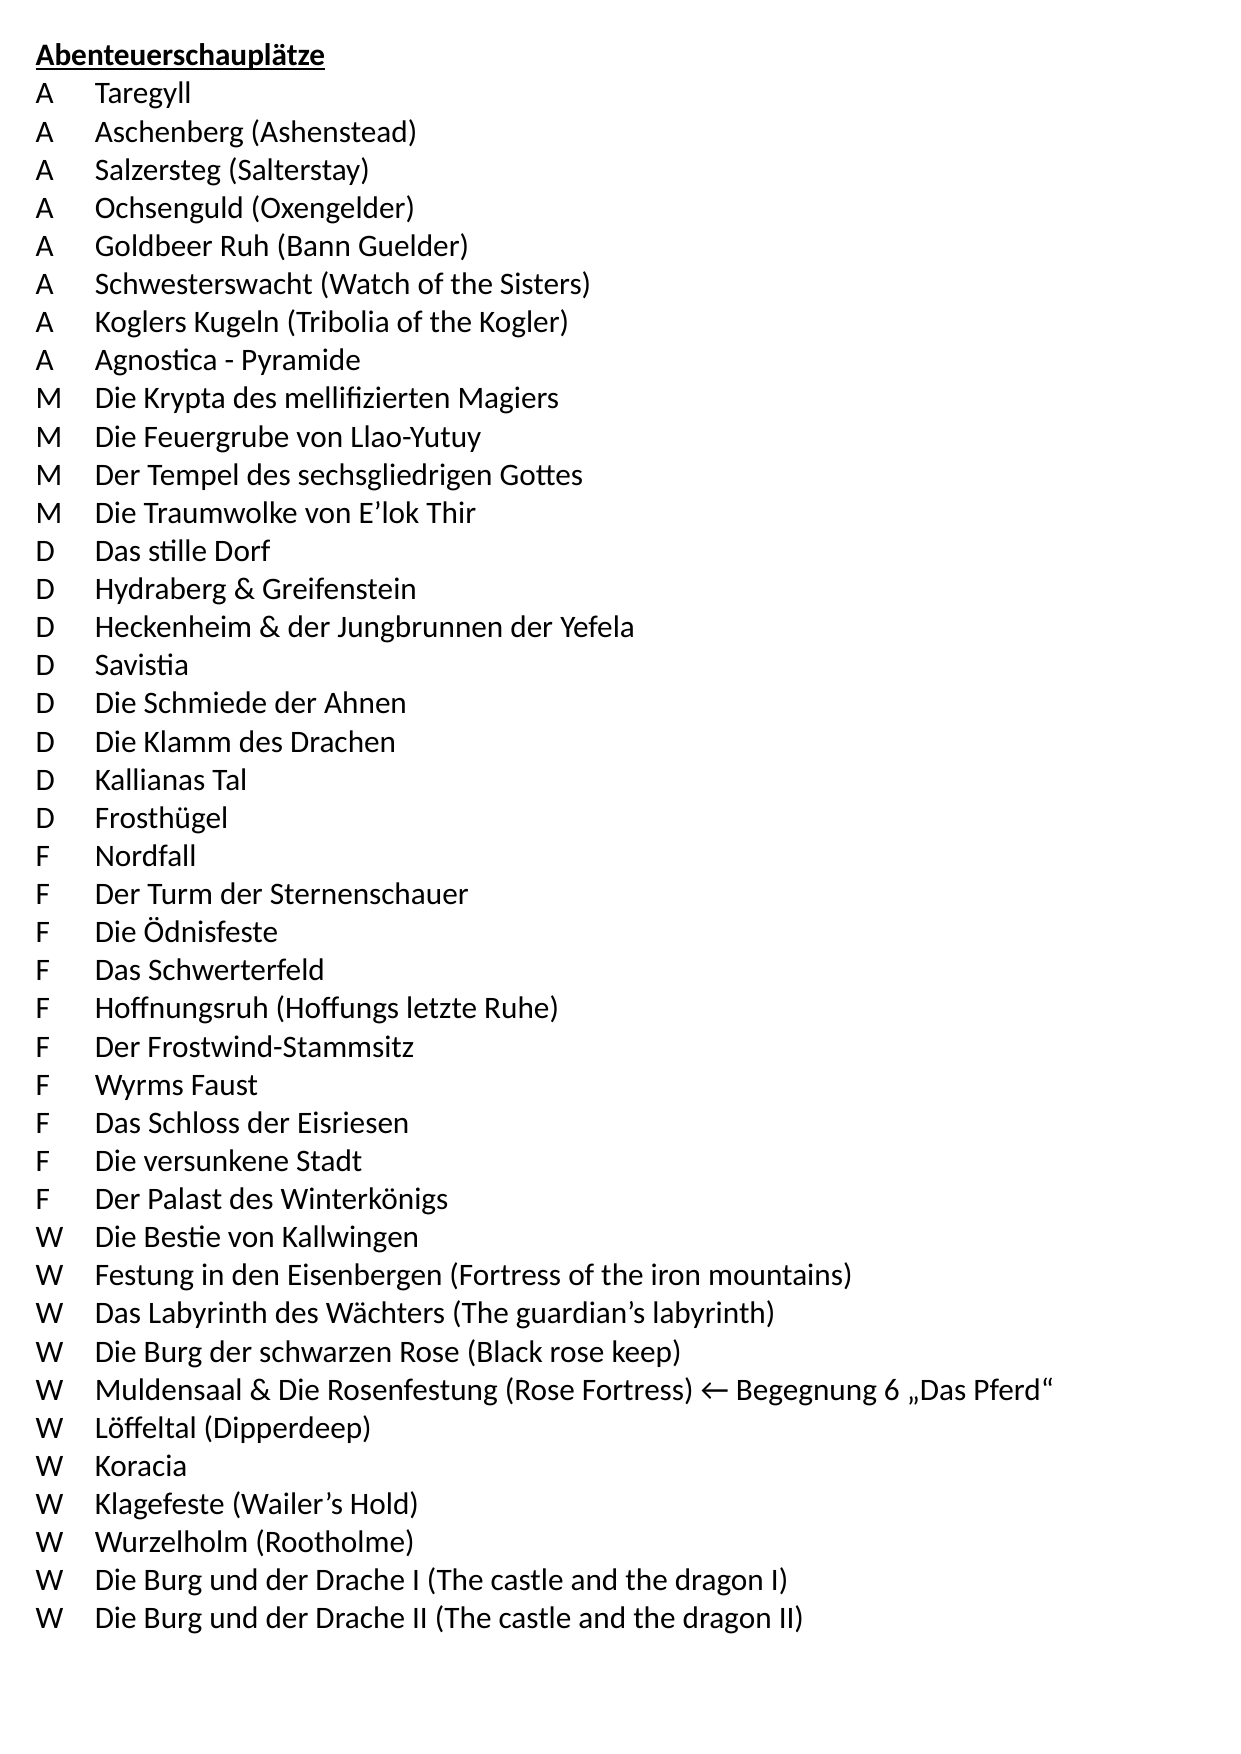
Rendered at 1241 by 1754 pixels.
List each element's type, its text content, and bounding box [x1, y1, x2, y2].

text A Goldbeer Ruh (Bann Guelder) [35, 226, 1205, 264]
text A Taregyll [35, 73, 1205, 112]
text W Das Labyrinth des Wächters (The guardian’s labyrinth) W Die Burg der schwarzen Rose (Black rose keep) [35, 1293, 1205, 1370]
text A Ochsenguld (Oxengelder) [35, 188, 1205, 226]
text D Das stille Dorf [35, 531, 1205, 569]
text W Festung in den Eisenbergen (Fortress of the iron mountains) [35, 1255, 1205, 1293]
text W Löffeltal (Dipperdeep) [35, 1408, 1205, 1446]
text F Der Turm der Sternenschauer [35, 874, 1205, 912]
text A Aschenberg (Ashenstead) [35, 112, 1205, 150]
text F Der Palast des Winterkönigs [35, 1179, 1205, 1217]
text A Koglers Kugeln (Tribolia of the Kogler) [35, 302, 1205, 340]
text M Die Feuergrube von Llao-Yutuy [35, 417, 1205, 455]
text M Die Traumwolke von E’lok Thir [35, 493, 1205, 531]
text F Der Frostwind-Stammsitz [35, 1027, 1205, 1065]
text F Wyrms Faust [35, 1065, 1205, 1103]
text M Der Tempel des sechsgliedrigen Gottes [35, 455, 1205, 493]
text A Schwesterswacht (Watch of the Sisters) [35, 264, 1205, 302]
text A Agnostica - Pyramide [35, 340, 1205, 378]
text W Muldensaal & Die Rosenfestung (Rose Fortress) ← Begegnung 6 „Das Pferd“ [35, 1370, 1205, 1408]
text D Hydraberg & Greifenstein [35, 569, 1205, 607]
text F Die Ödnisfeste [35, 912, 1205, 950]
text D Kallianas Tal [35, 760, 1205, 798]
text F Die versunkene Stadt [35, 1141, 1205, 1179]
text W Wurzelholm (Rootholme) [35, 1522, 1205, 1560]
text W Klagefeste (Wailer’s Hold) [35, 1484, 1205, 1522]
text F Hoffnungsruh (Hoffungs letzte Ruhe) [35, 988, 1205, 1027]
text W Die Bestie von Kallwingen [35, 1217, 1205, 1255]
text W Die Burg und der Drache II (The castle and the dragon II) [35, 1598, 1205, 1637]
text D Die Schmiede der Ahnen [35, 683, 1205, 722]
text D Heckenheim & der Jungbrunnen der Yefela [35, 607, 1205, 645]
text W Die Burg und der Drache I (The castle and the dragon I) [35, 1560, 1205, 1598]
text F Das Schwerterfeld [35, 950, 1205, 988]
text D Die Klamm des Drachen [35, 722, 1205, 760]
text M Die Krypta des mellifizierten Magiers [35, 378, 1205, 417]
text D Savistia [35, 645, 1205, 683]
text D Frosthügel [35, 798, 1205, 836]
text A Salzersteg (Salterstay) [35, 150, 1205, 188]
text F Nordfall [35, 836, 1205, 874]
text W Koracia [35, 1446, 1205, 1484]
text F Das Schloss der Eisriesen [35, 1103, 1205, 1141]
text Abenteuerschauplätze [35, 35, 1205, 73]
